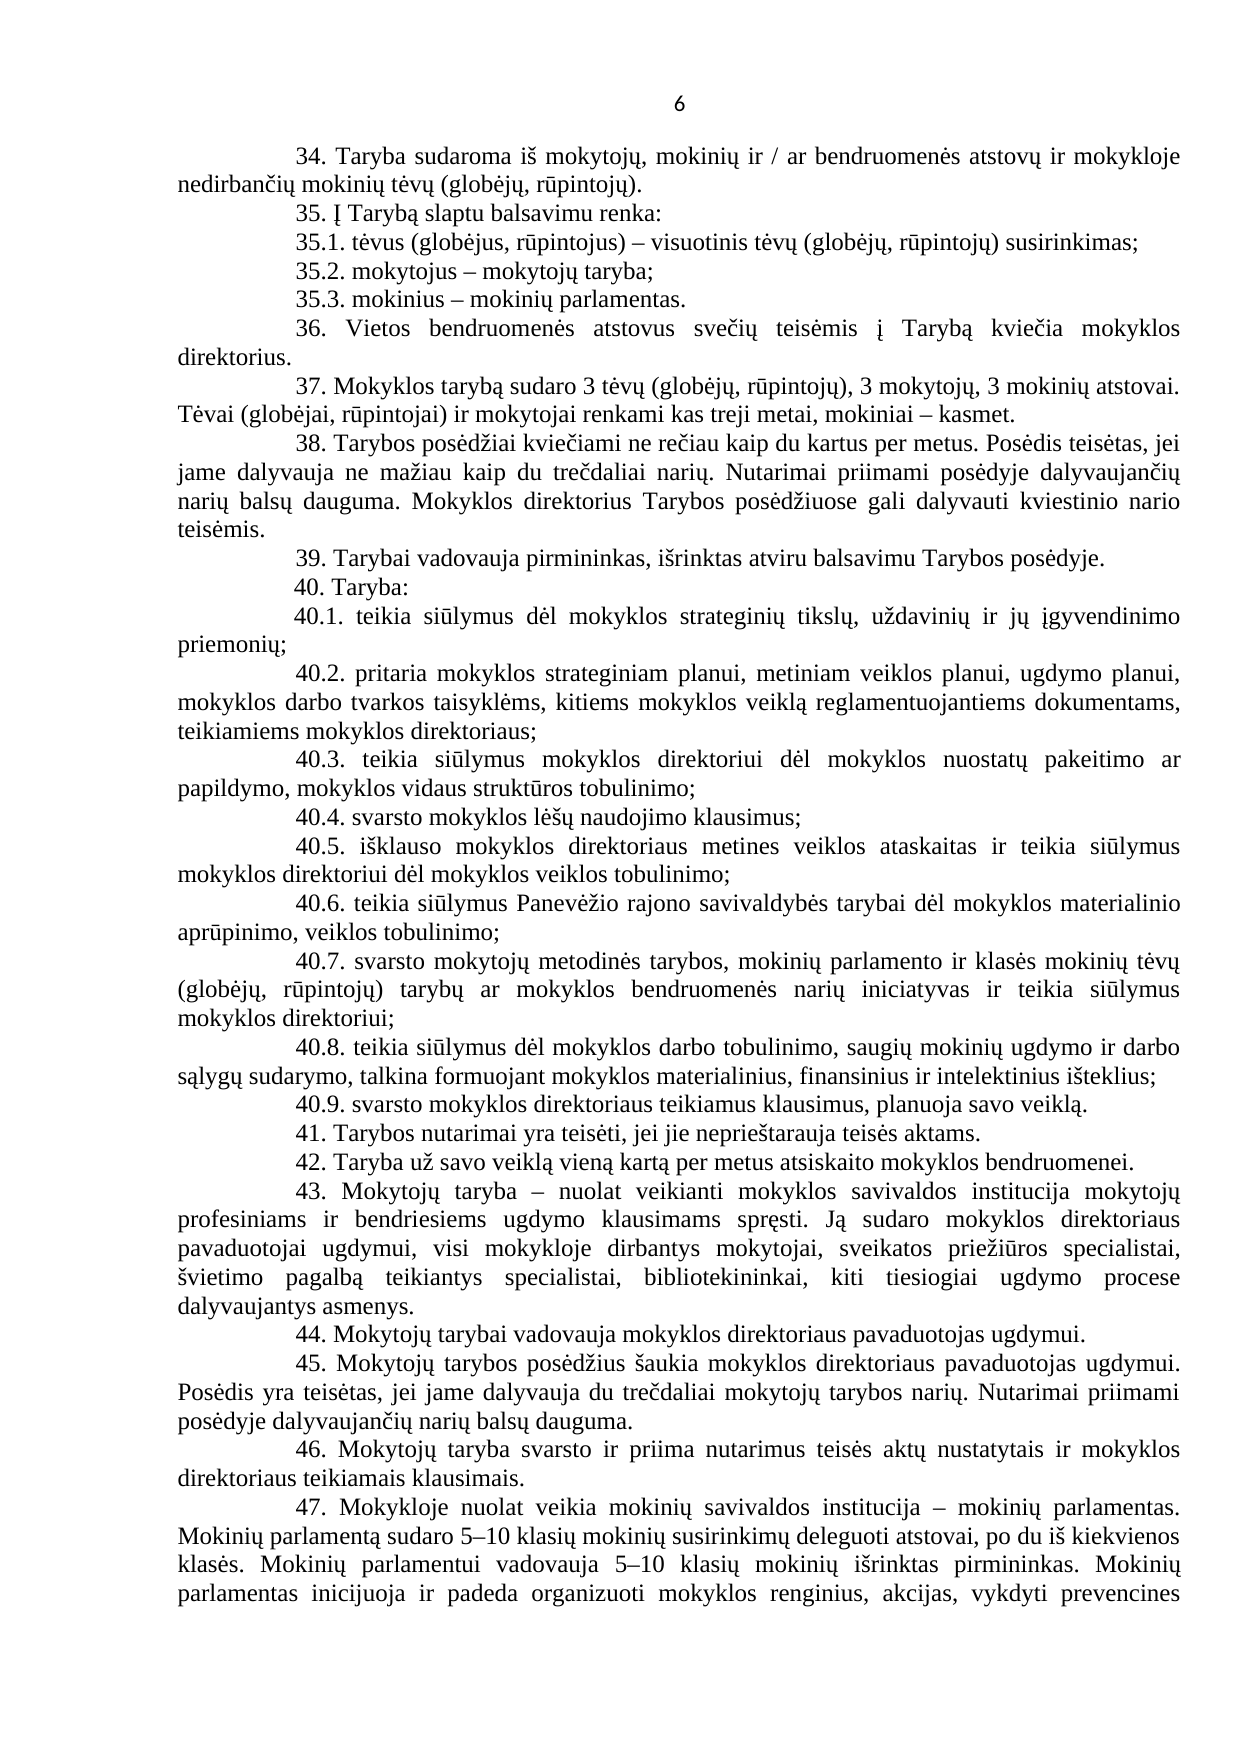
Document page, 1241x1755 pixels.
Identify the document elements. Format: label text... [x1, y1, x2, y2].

text 35. Į Tarybą slaptu balsavimu renka: [177, 198, 1181, 227]
text 38. Tarybos posėdžiai kviečiami ne rečiau kaip du kartus per metus. Posėdis teisėtas, jei jame dalyvauja ne mažiau kaip du trečdaliai narių. Nutarimai priimami posėdyje dalyvaujančių narių balsų dauguma. Mokyklos direktorius Tarybos posėdžiuose gali dalyvauti kviestinio nario teisėmis. [177, 428, 1181, 543]
text 34. Taryba sudaroma iš mokytojų, mokinių ir / ar bendruomenės atstovų ir mokykloje nedirbančių mokinių tėvų (globėjų, rūpintojų). [177, 141, 1181, 198]
text 46. Mokytojų taryba svarsto ir priima nutarimus teisės aktų nustatytais ir mokyklos direktoriaus teikiamais klausimais. [177, 1434, 1181, 1492]
text 40.5. išklauso mokyklos direktoriaus metines veiklos ataskaitas ir teikia siūlymus mokyklos direktoriui dėl mokyklos veiklos tobulinimo; [177, 831, 1181, 888]
text 44. Mokytojų tarybai vadovauja mokyklos direktoriaus pavaduotojas ugdymui. [215, 1319, 1181, 1348]
text 39. Tarybai vadovauja pirmininkas, išrinktas atviru balsavimu Tarybos posėdyje. [215, 543, 1181, 572]
text 45. Mokytojų tarybos posėdžius šaukia mokyklos direktoriaus pavaduotojas ugdymui. Posėdis yra teisėtas, jei jame dalyvauja du trečdaliai mokytojų tarybos narių. Nutarimai priimami posėdyje dalyvaujančių narių balsų dauguma. [177, 1348, 1181, 1434]
text 40.2. pritaria mokyklos strateginiam planui, metiniam veiklos planui, ugdymo planui, mokyklos darbo tvarkos taisyklėms, kitiems mokyklos veiklą reglamentuojantiems dokumentams, teikiamiems mokyklos direktoriaus; [177, 658, 1181, 744]
text 40.4. svarsto mokyklos lėšų naudojimo klausimus; [215, 802, 1181, 831]
text 41. Tarybos nutarimai yra teisėti, jei jie neprieštarauja teisės aktams. [215, 1118, 1181, 1147]
text 47. Mokykloje nuolat veikia mokinių savivaldos institucija – mokinių parlamentas. Mokinių parlamentą sudaro 5–10 klasių mokinių susirinkimų deleguoti atstovai, po du iš kiekvienos klasės. Mokinių parlamentui vadovauja 5–10 klasių mokinių išrinktas pirmininkas. Mokinių parlamentas inicijuoja ir padeda organizuoti mokyklos renginius, akcijas, vykdyti prevencines [177, 1492, 1181, 1607]
text 36. Vietos bendruomenės atstovus svečių teisėmis į Tarybą kviečia mokyklos direktorius. [177, 313, 1181, 371]
text 40.1. teikia siūlymus dėl mokyklos strateginių tikslų, uždavinių ir jų įgyvendinimo priemonių; [177, 601, 1181, 658]
text 40. Taryba: [177, 572, 1181, 601]
text 40.8. teikia siūlymus dėl mokyklos darbo tobulinimo, saugių mokinių ugdymo ir darbo sąlygų sudarymo, talkina formuojant mokyklos materialinius, finansinius ir intelektinius išteklius; [177, 1032, 1181, 1089]
text 37. Mokyklos tarybą sudaro 3 tėvų (globėjų, rūpintojų), 3 mokytojų, 3 mokinių atstovai. Tėvai (globėjai, rūpintojai) ir mokytojai renkami kas treji metai, mokiniai – kasmet. [177, 371, 1181, 428]
text 35.3. mokinius – mokinių parlamentas. [177, 284, 1181, 313]
text 40.9. svarsto mokyklos direktoriaus teikiamus klausimus, planuoja savo veiklą. [215, 1089, 1181, 1118]
text 42. Taryba už savo veiklą vieną kartą per metus atsiskaito mokyklos bendruomenei. [177, 1147, 1181, 1176]
text 35.2. mokytojus – mokytojų taryba; [177, 256, 1181, 284]
text 40.7. svarsto mokytojų metodinės tarybos, mokinių parlamento ir klasės mokinių tėvų (globėjų, rūpintojų) tarybų ar mokyklos bendruomenės narių iniciatyvas ir teikia siūlymus mokyklos direktoriui; [177, 946, 1181, 1032]
text 40.6. teikia siūlymus Panevėžio rajono savivaldybės tarybai dėl mokyklos materialinio aprūpinimo, veiklos tobulinimo; [177, 888, 1181, 946]
text 35.1. tėvus (globėjus, rūpintojus) – visuotinis tėvų (globėjų, rūpintojų) susirinkimas; [177, 227, 1181, 256]
text 43. Mokytojų taryba – nuolat veikianti mokyklos savivaldos institucija mokytojų profesiniams ir bendriesiems ugdymo klausimams spręsti. Ją sudaro mokyklos direktoriaus pavaduotojai ugdymui, visi mokykloje dirbantys mokytojai, sveikatos priežiūros specialistai, švietimo pagalbą teikiantys specialistai, bibliotekininkai, kiti tiesiogiai ugdymo procese dalyvaujantys asmenys. [177, 1176, 1181, 1319]
text 40.3. teikia siūlymus mokyklos direktoriui dėl mokyklos nuostatų pakeitimo ar papildymo, mokyklos vidaus struktūros tobulinimo; [177, 744, 1181, 802]
